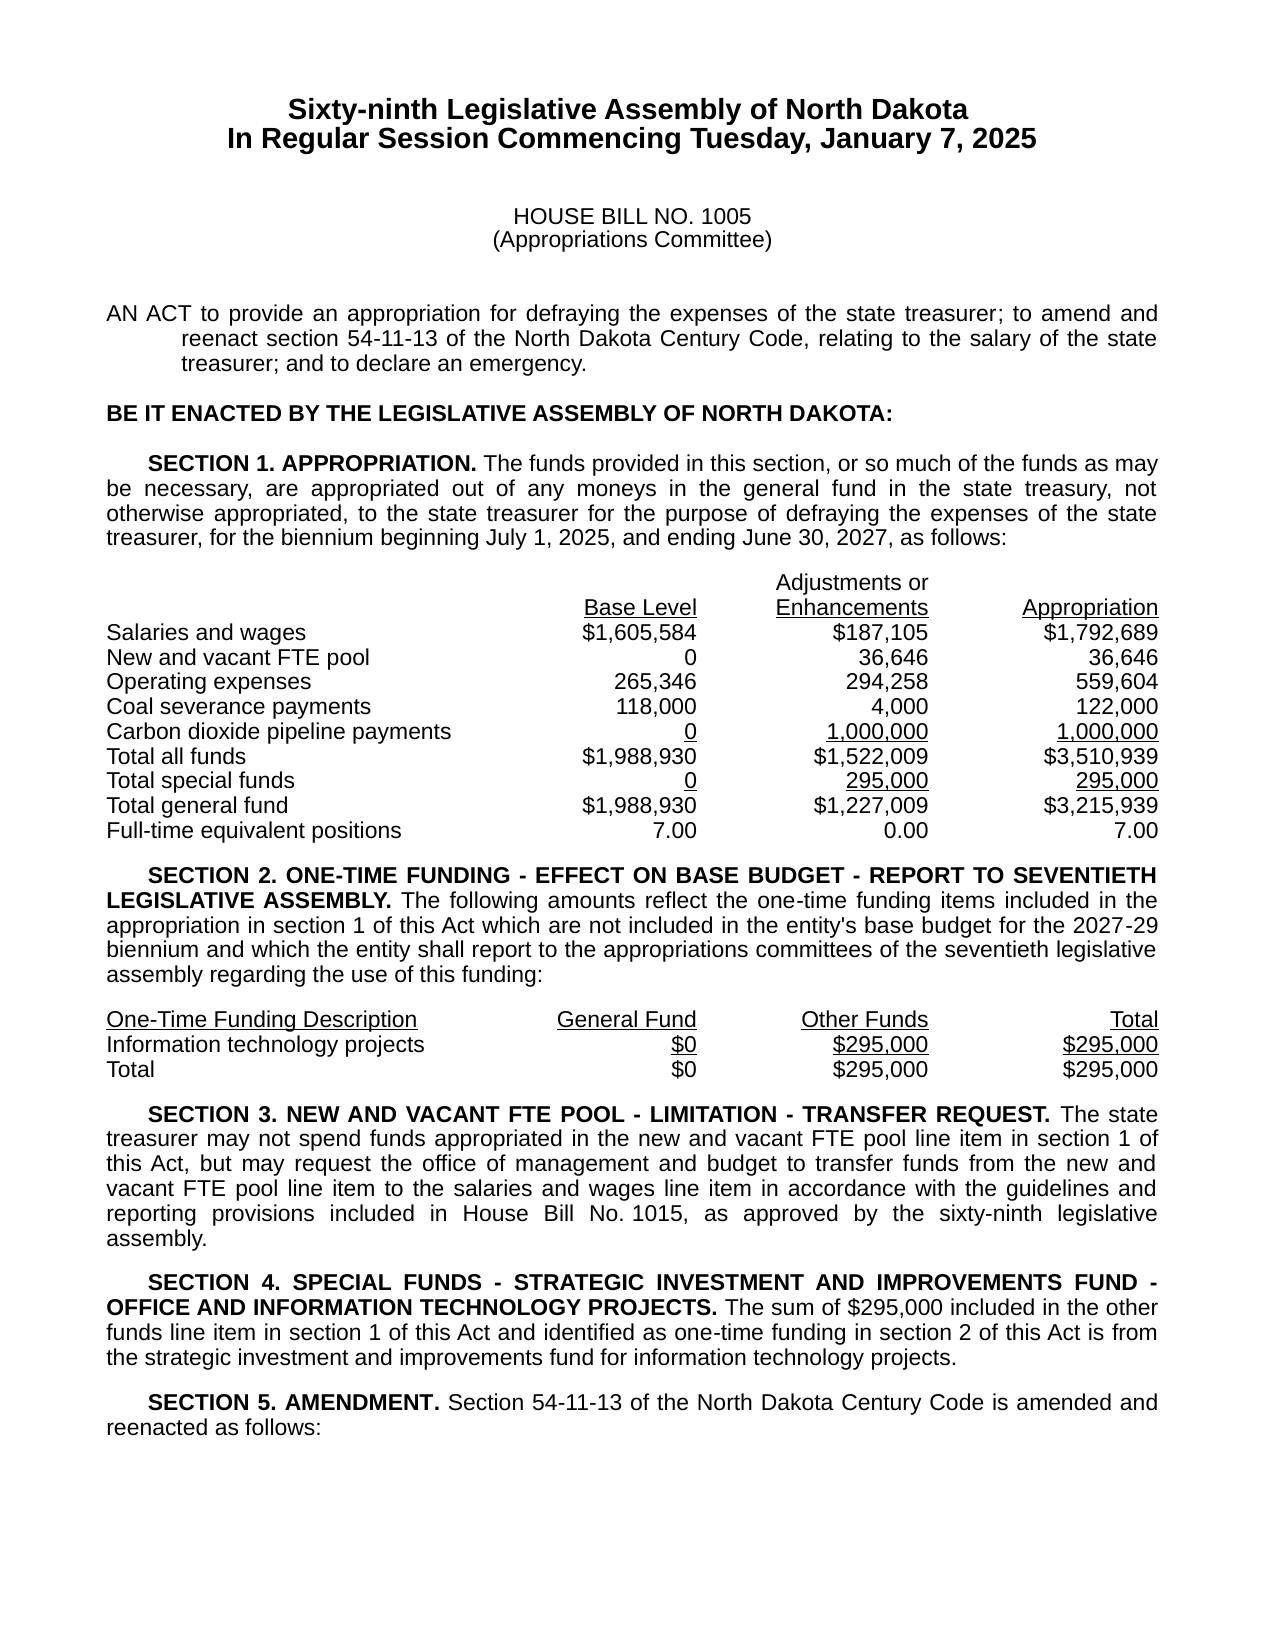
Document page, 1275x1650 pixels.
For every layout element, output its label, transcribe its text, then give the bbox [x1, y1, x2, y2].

text SECTION 5. AMENDMENT. Section 54‑11‑13 of the North Dakota Century Code is amended and reenacted as follows: [106, 1390, 1158, 1440]
title In Regular Session Commencing Tuesday, January 7, 2025 [106, 125, 1158, 154]
text SECTION 1. APPROPRIATION. The funds provided in this section, or so much of the funds as may be necessary, are appropriated out of any moneys in the general fund in the state treasury, not otherwise appropriated, to the state treasurer for the purpose of defraying the expenses of the state treasurer, for the biennium beginning July 1, 2025, and ending June 30, 2027, as follows: [106, 452, 1158, 551]
text SECTION 2. ONE‑TIME FUNDING - EFFECT ON BASE BUDGET - REPORT TO SEVENTIETH LEGISLATIVE ASSEMBLY. The following amounts reflect the one‑time funding items included in the appropriation in section 1 of this Act which are not included in the entity's base budget for the 2027‑29 biennium and which the entity shall report to the appropriations committees of the seventieth legislative assembly regarding the use of this funding: [106, 864, 1158, 988]
text BE IT ENACTED BY THE LEGISLATIVE ASSEMBLY OF NORTH DAKOTA: [106, 402, 1158, 427]
text House BILL NO. 1005 [106, 204, 1158, 229]
title AN ACT to provide an appropriation for defraying the expenses of the state treasurer; to amend and reenact section 54‑11‑13 of the North Dakota Century Code, relating to the salary of the state treasurer; and to declare an emergency. [106, 302, 1158, 376]
text (Appropriations Committee) [106, 229, 1158, 252]
text SECTION 3. NEW AND VACANT FTE POOL - LIMITATION - TRANSFER REQUEST. The state treasurer may not spend funds appropriated in the new and vacant FTE pool line item in section 1 of this Act, but may request the office of management and budget to transfer funds from the new and vacant FTE pool line item to the salaries and wages line item in accordance with the guidelines and reporting provisions included in House Bill No. 1015, as approved by the sixty-ninth legislative assembly. [106, 1102, 1158, 1251]
text SECTION 4. SPECIAL FUNDS - STRATEGIC INVESTMENT AND IMPROVEMENTS FUND - OFFICE AND INFORMATION TECHNOLOGY PROJECTS. The sum of $295,000 included in the other funds line item in section 1 of this Act and identified as one‑time funding in section 2 of this Act is from the strategic investment and improvements fund for information technology projects. [106, 1271, 1158, 1370]
title Sixty-ninth Legislative Assembly of North Dakota [106, 96, 1158, 125]
text One-Time Funding Description General Fund Other Funds Total Information technology projects $0 $295,000 $295,000 Total $0 $295,000 $295,000 [106, 1008, 1158, 1082]
text Adjustments or Base Level Enhancements Appropriation Salaries and wages $1,605,584 $187,105 $1,792,689 New and vacant FTE pool 0 36,646 36,646 Operating expenses 265,346 294,258 559,604 Coal severance payments 118,000 4,000 122,000 Carbon dioxide pipeline payments 0 1,000,000 1,000,000 Total all funds $1,988,930 $1,522,009 $3,510,939 Total special funds 0 295,000 295,000 Total general fund $1,988,930 $1,227,009 $3,215,939 Full-time equivalent positions 7.00 0.00 7.00 [106, 571, 1158, 843]
